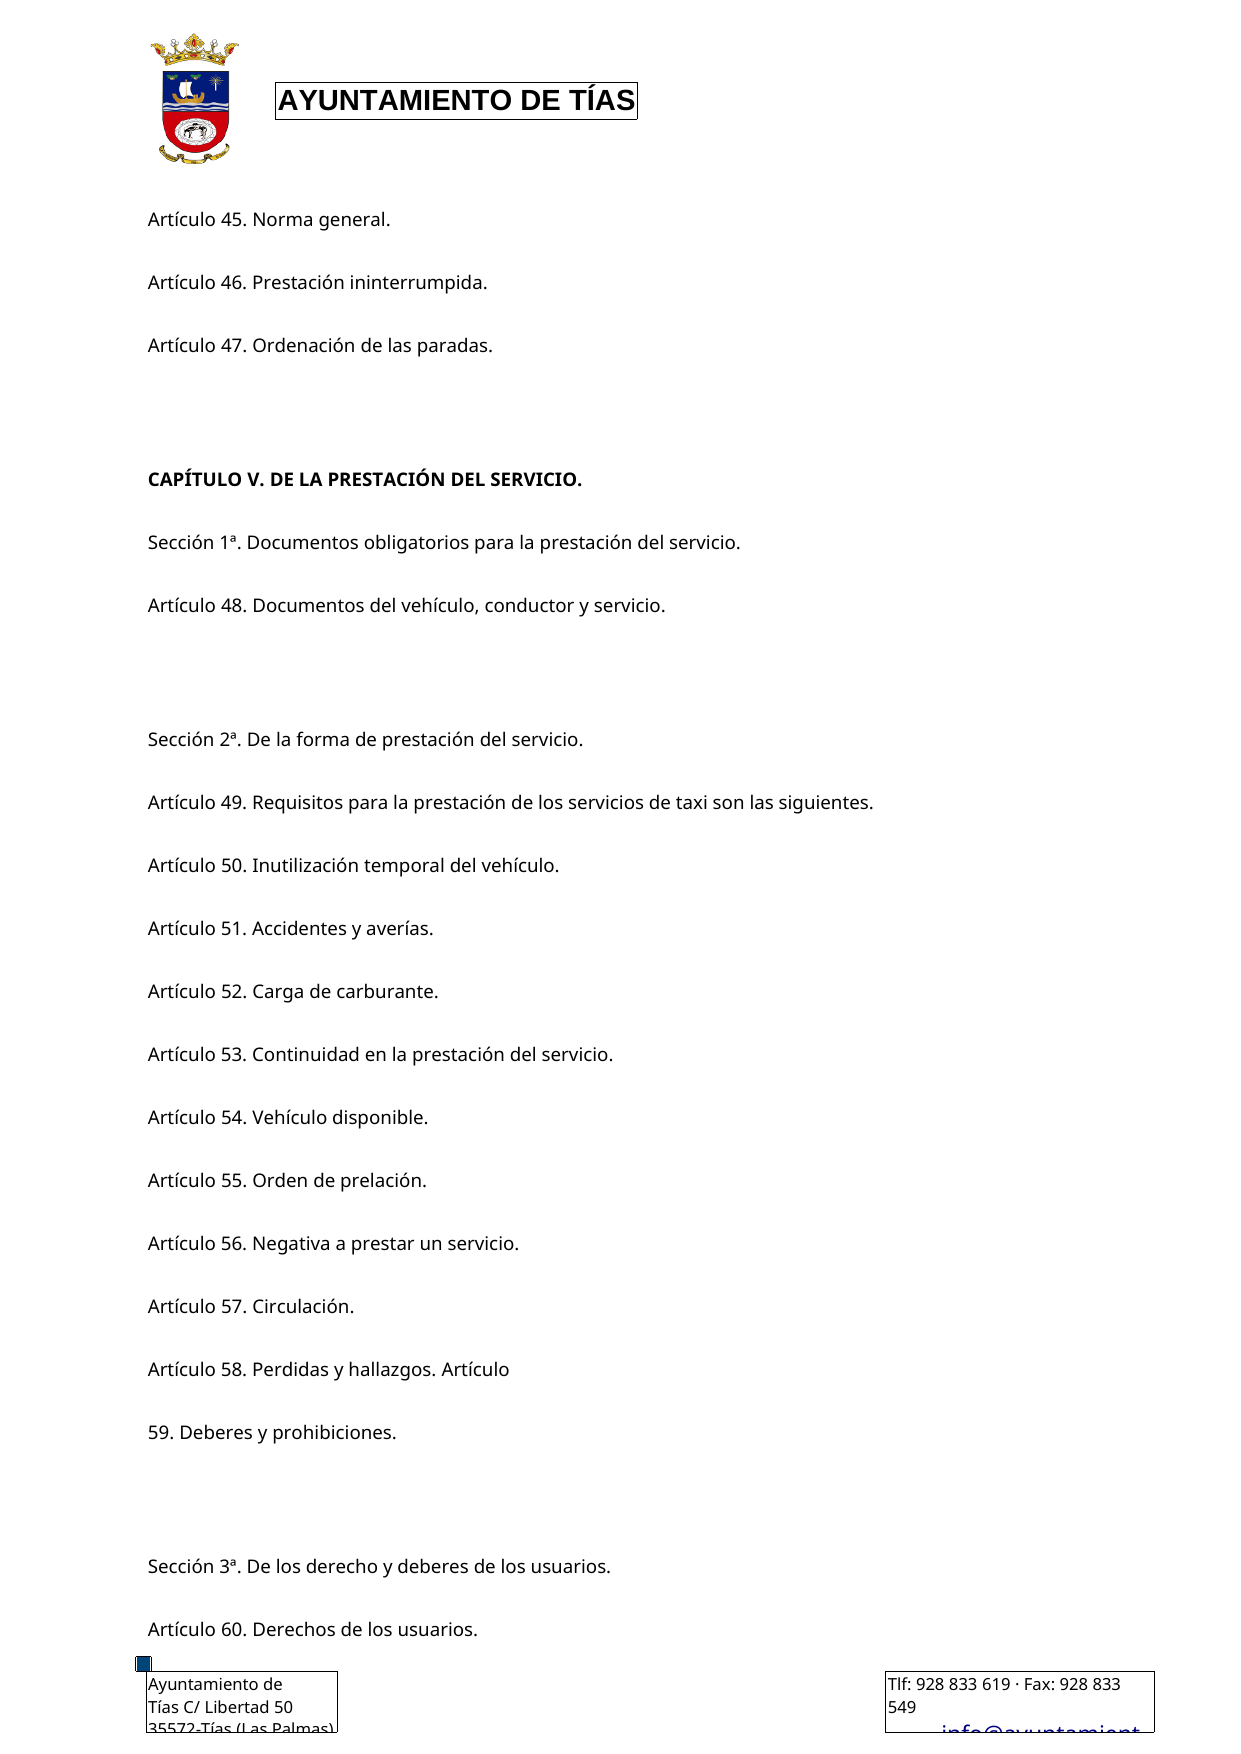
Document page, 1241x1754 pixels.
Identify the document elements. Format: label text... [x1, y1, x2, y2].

subtitle CAPÍTULO V. DE LA PRESTACIÓN DEL SERVICIO. [148, 466, 1163, 492]
text Sección 2ª. De la forma de prestación del servicio. [148, 726, 1163, 752]
text Sección 3ª. De los derecho y deberes de los usuarios. Artículo 60. Derechos de los usuarios. [148, 1553, 657, 1642]
text Artículo 55. Orden de prelación. [148, 1167, 1163, 1193]
text Artículo 45. Norma general. [148, 206, 1163, 232]
text Artículo 46. Prestación ininterrumpida. Artículo 47. Ordenación de las paradas. [148, 269, 521, 358]
text Artículo 53. Continuidad en la prestación del servicio. Artículo 54. Vehículo disponible. [148, 1041, 653, 1130]
text Artículo 49. Requisitos para la prestación de los servicios de taxi son las siguientes. Artículo 50. Inutilización temporal del vehículo. [148, 789, 939, 878]
text Artículo 51. Accidentes y averías. Artículo 52. Carga de carburante. [148, 915, 464, 1004]
text Sección 1ª. Documentos obligatorios para la prestación del servicio. Artículo 48. Documentos del vehículo, conductor y servicio. [148, 529, 792, 618]
text Artículo 58. Perdidas y hallazgos. Artículo 59. Deberes y prohibiciones. [148, 1357, 515, 1445]
text Artículo 56. Negativa a prestar un servicio. Artículo 57. Circulación. [148, 1231, 555, 1319]
